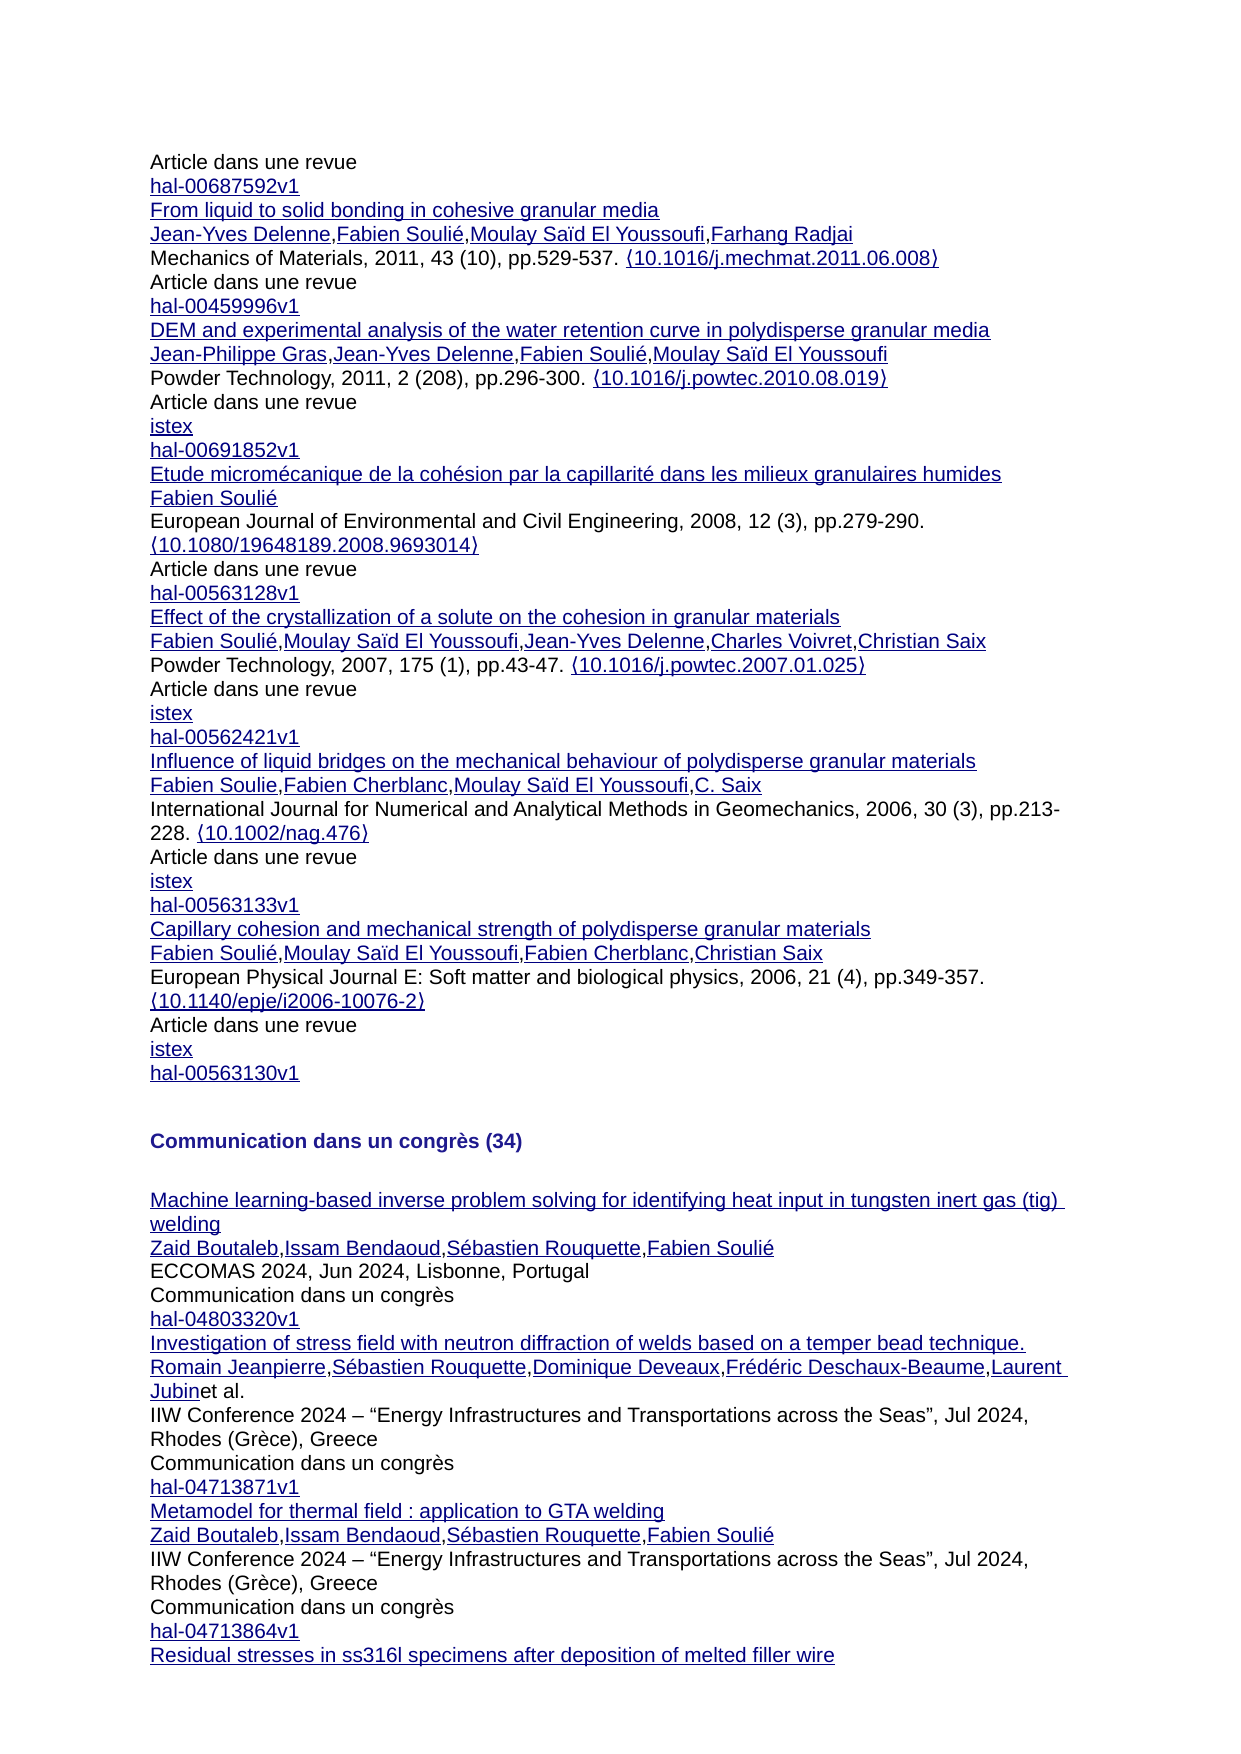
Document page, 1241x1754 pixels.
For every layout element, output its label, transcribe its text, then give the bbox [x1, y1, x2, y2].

table_cell Effect of the crystallization of a solute on the cohesion in granular materials Fabien Soulié,Moulay Saïd El Youssoufi,Jean-Yves Delenne,Charles Voivret,Christian Saix Powder Technology, 2007, 175 (1), pp.43-47. ⟨10.1016/j.powtec.2007.01.025⟩ Article dans une revue istex hal-00562421v1 [150, 605, 1090, 749]
table_cell From liquid to solid bonding in cohesive granular media Jean-Yves Delenne,Fabien Soulié,Moulay Saïd El Youssoufi,Farhang Radjai Mechanics of Materials, 2011, 43 (10), pp.529-537. ⟨10.1016/j.mechmat.2011.06.008⟩ Article dans une revue hal-00459996v1 [150, 198, 1090, 318]
table_cell Capillary cohesion and mechanical strength of polydisperse granular materials Fabien Soulié,Moulay Saïd El Youssoufi,Fabien Cherblanc,Christian Saix European Physical Journal E: Soft matter and biological physics, 2006, 21 (4), pp.349-357. ⟨10.1140/epje/i2006-10076-2⟩ Article dans une revue istex hal-00563130v1 [150, 917, 1090, 1084]
table_cell DEM and experimental analysis of the water retention curve in polydisperse granular media Jean-Philippe Gras,Jean-Yves Delenne,Fabien Soulié,Moulay Saïd El Youssoufi Powder Technology, 2011, 2 (208), pp.296-300. ⟨10.1016/j.powtec.2010.08.019⟩ Article dans une revue istex hal-00691852v1 [150, 318, 1090, 461]
table_cell Investigation of stress field with neutron diffraction of welds based on a temper bead technique. Romain Jeanpierre,Sébastien Rouquette,Dominique Deveaux,Frédéric Deschaux-Beaume,Laurent Jubinet al. IIW Conference 2024 – “Energy Infrastructures and Transportations across the Seas”, Jul 2024, Rhodes (Grèce), Greece Communication dans un congrès hal-04713871v1 [150, 1331, 1090, 1499]
table_cell Article dans une revue hal-00687592v1 [150, 150, 1090, 198]
table_header Machine learning-based inverse problem solving for identifying heat input in tungsten inert gas (tig) welding Zaid Boutaleb,Issam Bendaoud,Sébastien Rouquette,Fabien Soulié ECCOMAS 2024, Jun 2024, Lisbonne, Portugal Communication dans un congrès hal-04803320v1 [150, 1188, 1090, 1331]
table_cell Etude micromécanique de la cohésion par la capillarité dans les milieux granulaires humides Fabien Soulié European Journal of Environmental and Civil Engineering, 2008, 12 (3), pp.279-290. ⟨10.1080/19648189.2008.9693014⟩ Article dans une revue hal-00563128v1 [150, 461, 1090, 605]
table_cell Metamodel for thermal field : application to GTA welding Zaid Boutaleb,Issam Bendaoud,Sébastien Rouquette,Fabien Soulié IIW Conference 2024 – “Energy Infrastructures and Transportations across the Seas”, Jul 2024, Rhodes (Grèce), Greece Communication dans un congrès hal-04713864v1 [150, 1499, 1090, 1643]
subtitle Communication dans un congrès (34) [150, 1129, 1090, 1153]
table_cell Influence of liquid bridges on the mechanical behaviour of polydisperse granular materials Fabien Soulie,Fabien Cherblanc,Moulay Saïd El Youssoufi,C. Saix International Journal for Numerical and Analytical Methods in Geomechanics, 2006, 30 (3), pp.213-228. ⟨10.1002/nag.476⟩ Article dans une revue istex hal-00563133v1 [150, 749, 1090, 917]
table_cell Residual stresses in ss316l specimens after deposition of melted filler wire [150, 1643, 1090, 1667]
